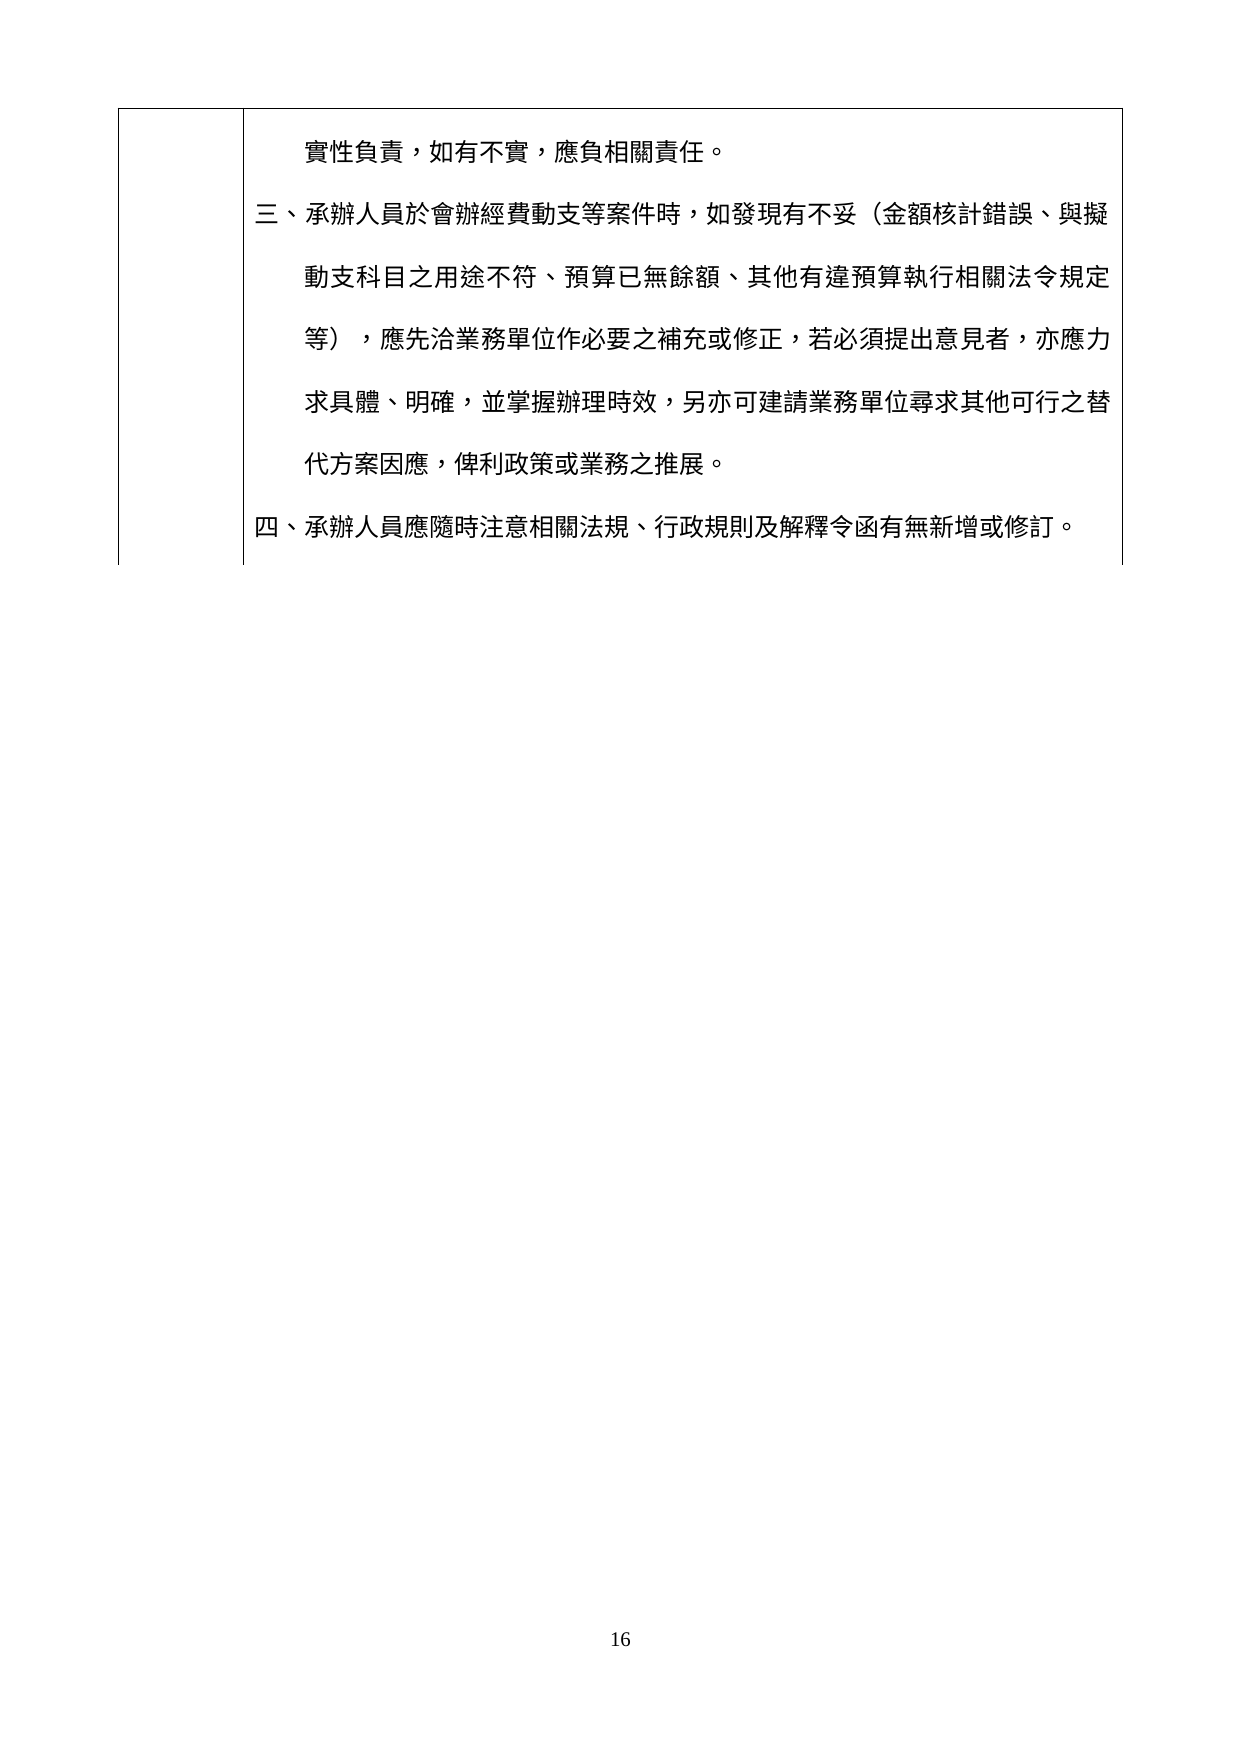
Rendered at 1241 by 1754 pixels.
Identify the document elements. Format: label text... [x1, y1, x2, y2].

table_cell [119, 109, 243, 565]
table_cell 實性負責，如有不實，應負相關責任。 三、承辦人員於會辦經費動支等案件時，如發現有不妥（金額核計錯誤、與擬動支科目之用途不符、預算已無餘額、其他有違預算執行相關法令規定等），應先洽業務單位作必要之補充或修正，若必須提出意見者，亦應力求具體、明確，並掌握辦理時效，另亦可建請業務單位尋求其他可行之替代方案因應，俾利政策或業務之推展。 四、承辦人員應隨時注意相關法規、行政規則及解釋令函有無新增或修訂。 [244, 109, 1122, 565]
